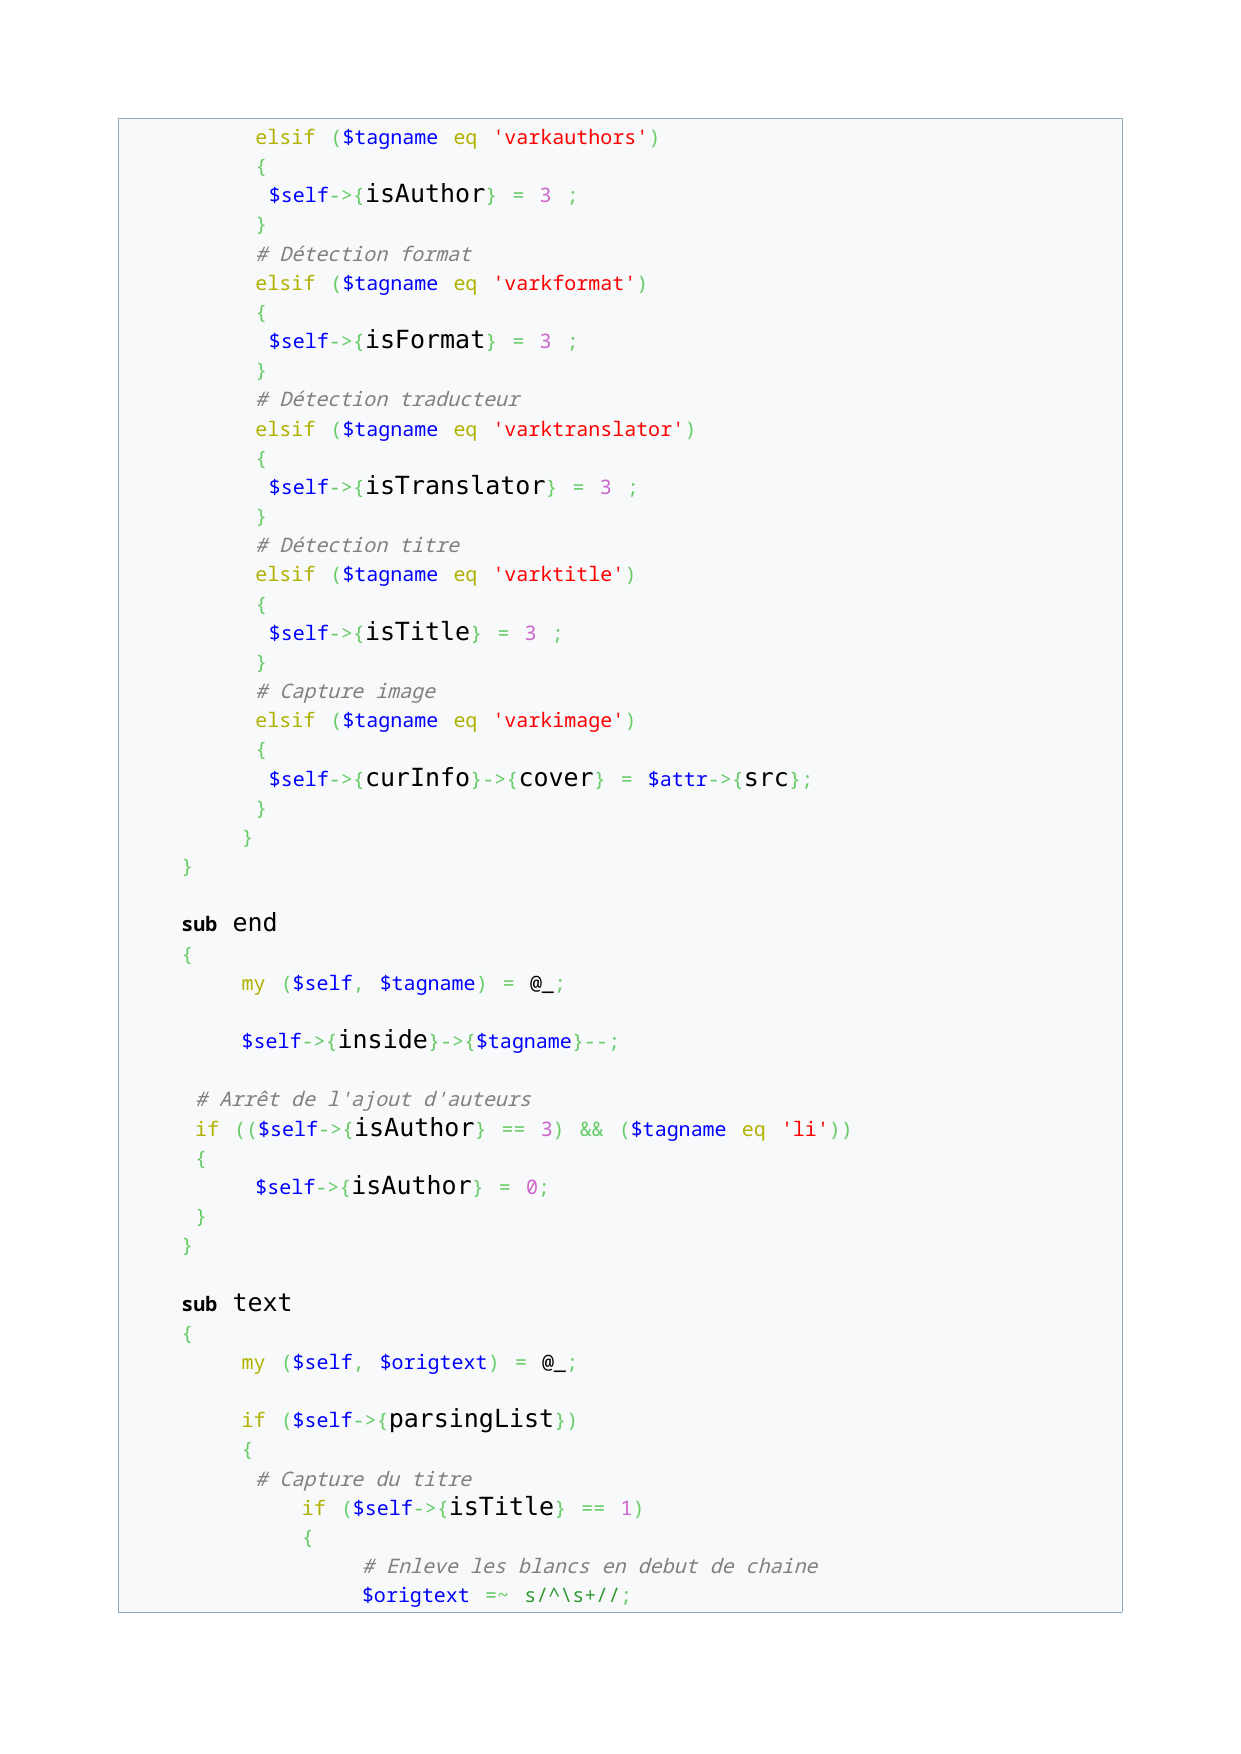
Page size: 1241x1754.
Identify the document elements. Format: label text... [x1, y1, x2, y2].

table_header elsif ($tagname eq 'varkauthors') { $self->{isAuthor} = 3 ; } # Détection format elsif ($tagname eq 'varkformat') { $self->{isFormat} = 3 ; } # Détection traducteur elsif ($tagname eq 'varktranslator') { $self->{isTranslator} = 3 ; } # Détection titre elsif ($tagname eq 'varktitle') { $self->{isTitle} = 3 ; } # Capture image elsif ($tagname eq 'varkimage') { $self->{curInfo}->{cover} = $attr->{src}; } } } sub end { my ($self, $tagname) = @_; $self->{inside}->{$tagname}--; # Arrêt de l'ajout d'auteurs if (($self->{isAuthor} == 3) && ($tagname eq 'li')) { $self->{isAuthor} = 0; } } sub text { my ($self, $origtext) = @_; if ($self->{parsingList}) { # Capture du titre if ($self->{isTitle} == 1) { # Enleve les blancs en debut de chaine $origtext =~ s/^\s+//; [119, 119, 1122, 1612]
